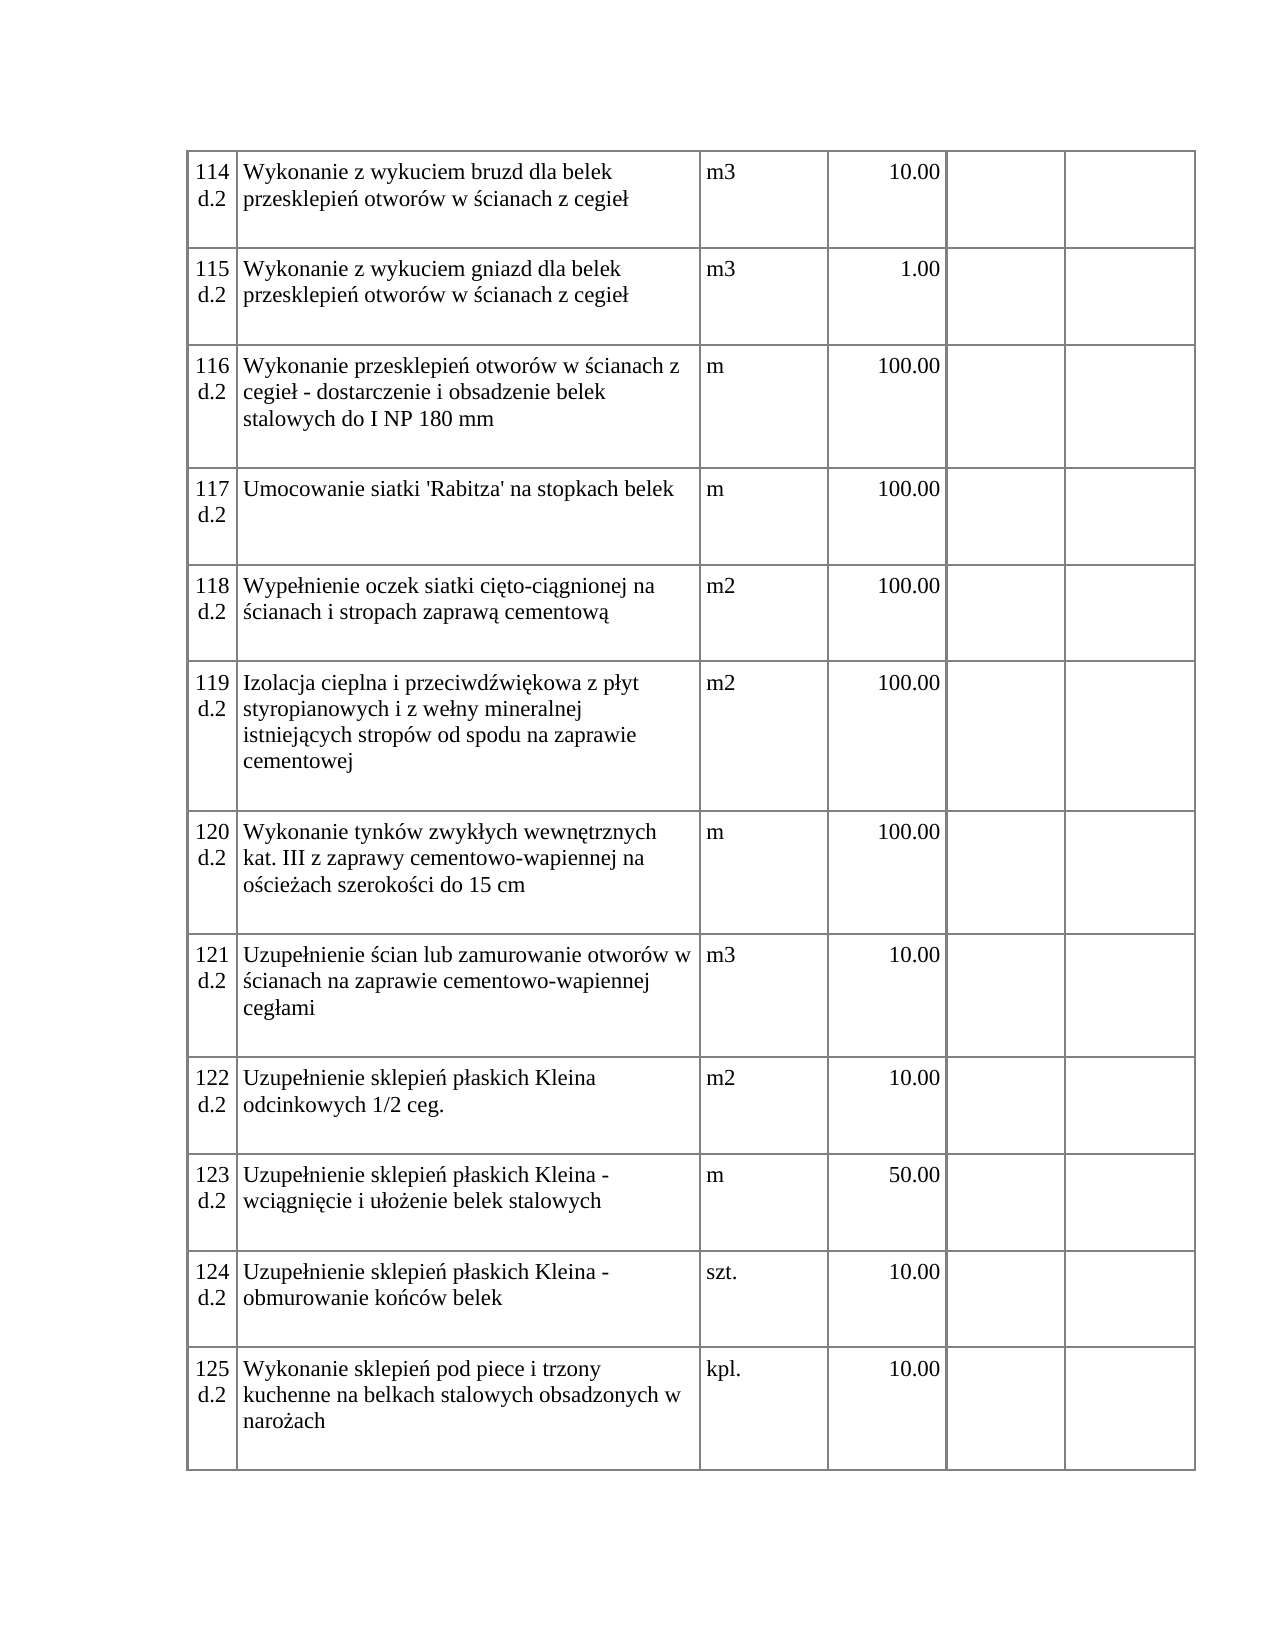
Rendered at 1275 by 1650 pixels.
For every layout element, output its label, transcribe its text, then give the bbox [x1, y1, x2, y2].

table_cell Wypełnienie oczek siatki cięto-ciągnionej na ścianach i stropach zaprawą cementową [238, 566, 699, 660]
table_cell 122 d.2 [189, 1058, 236, 1153]
table_cell 1.00 [829, 249, 945, 343]
table_cell 116 d.2 [189, 346, 236, 467]
table_cell m3 [701, 152, 827, 247]
table_cell [948, 346, 1064, 467]
table_cell [948, 812, 1064, 933]
table_cell [948, 935, 1064, 1056]
table_cell [948, 662, 1064, 810]
table_cell 10.00 [829, 1058, 945, 1153]
table_cell m2 [701, 1058, 827, 1153]
table_cell 10.00 [829, 152, 945, 247]
table_cell [948, 1155, 1064, 1249]
table_cell 100.00 [829, 566, 945, 660]
table_cell [948, 469, 1064, 563]
table_cell m2 [701, 662, 827, 810]
table_cell m2 [701, 566, 827, 660]
table_cell 10.00 [829, 935, 945, 1056]
table_cell 50.00 [829, 1155, 945, 1249]
table_cell kpl. [701, 1348, 827, 1469]
table_cell m3 [701, 249, 827, 343]
table_cell [1066, 469, 1194, 563]
table_cell 10.00 [829, 1348, 945, 1469]
table_cell [1066, 1348, 1194, 1469]
table_cell Uzupełnienie sklepień płaskich Kleina - wciągnięcie i ułożenie belek stalowych [238, 1155, 699, 1249]
table_cell [1066, 935, 1194, 1056]
table_cell 114 d.2 [189, 152, 236, 247]
table_cell [948, 152, 1064, 247]
table_cell m [701, 346, 827, 467]
table_cell Wykonanie tynków zwykłych wewnętrznych kat. III z zaprawy cementowo-wapiennej na ościeżach szerokości do 15 cm [238, 812, 699, 933]
table_cell Uzupełnienie sklepień płaskich Kleina - obmurowanie końców belek [238, 1252, 699, 1346]
table_cell Wykonanie z wykuciem bruzd dla belek przesklepień otworów w ścianach z cegieł [238, 152, 699, 247]
table_cell [1066, 812, 1194, 933]
table_cell Wykonanie sklepień pod piece i trzony kuchenne na belkach stalowych obsadzonych w narożach [238, 1348, 699, 1469]
table_cell m [701, 1155, 827, 1249]
table_cell 100.00 [829, 662, 945, 810]
table_cell [948, 566, 1064, 660]
table_cell m3 [701, 935, 827, 1056]
table_cell 120 d.2 [189, 812, 236, 933]
table_cell [948, 1348, 1064, 1469]
table_cell 117 d.2 [189, 469, 236, 563]
table_cell m [701, 812, 827, 933]
table_cell [1066, 1155, 1194, 1249]
table_cell 10.00 [829, 1252, 945, 1346]
table_cell [1066, 566, 1194, 660]
table_cell 123 d.2 [189, 1155, 236, 1249]
table_cell Uzupełnienie sklepień płaskich Kleina odcinkowych 1/2 ceg. [238, 1058, 699, 1153]
table_cell [948, 1058, 1064, 1153]
table_cell 124 d.2 [189, 1252, 236, 1346]
table_cell 119 d.2 [189, 662, 236, 810]
table_cell [1066, 249, 1194, 343]
table_cell [1066, 1252, 1194, 1346]
table_cell Umocowanie siatki 'Rabitza' na stopkach belek [238, 469, 699, 563]
table_cell [1066, 152, 1194, 247]
table_cell 100.00 [829, 346, 945, 467]
table_cell [1066, 1058, 1194, 1153]
table_cell Wykonanie przesklepień otworów w ścianach z cegieł - dostarczenie i obsadzenie belek stalowych do I NP 180 mm [238, 346, 699, 467]
table_cell Uzupełnienie ścian lub zamurowanie otworów w ścianach na zaprawie cementowo-wapiennej cegłami [238, 935, 699, 1056]
table_cell [1066, 346, 1194, 467]
table_cell Izolacja cieplna i przeciwdźwiękowa z płyt styropianowych i z wełny mineralnej istniejących stropów od spodu na zaprawie cementowej [238, 662, 699, 810]
table_cell 118 d.2 [189, 566, 236, 660]
table_cell Wykonanie z wykuciem gniazd dla belek przesklepień otworów w ścianach z cegieł [238, 249, 699, 343]
table_cell szt. [701, 1252, 827, 1346]
table_cell [948, 1252, 1064, 1346]
table_cell m [701, 469, 827, 563]
table_cell [1066, 662, 1194, 810]
table_cell 115 d.2 [189, 249, 236, 343]
table_cell 100.00 [829, 469, 945, 563]
table_cell [948, 249, 1064, 343]
table_cell 121 d.2 [189, 935, 236, 1056]
table_cell 100.00 [829, 812, 945, 933]
table_cell 125 d.2 [189, 1348, 236, 1469]
